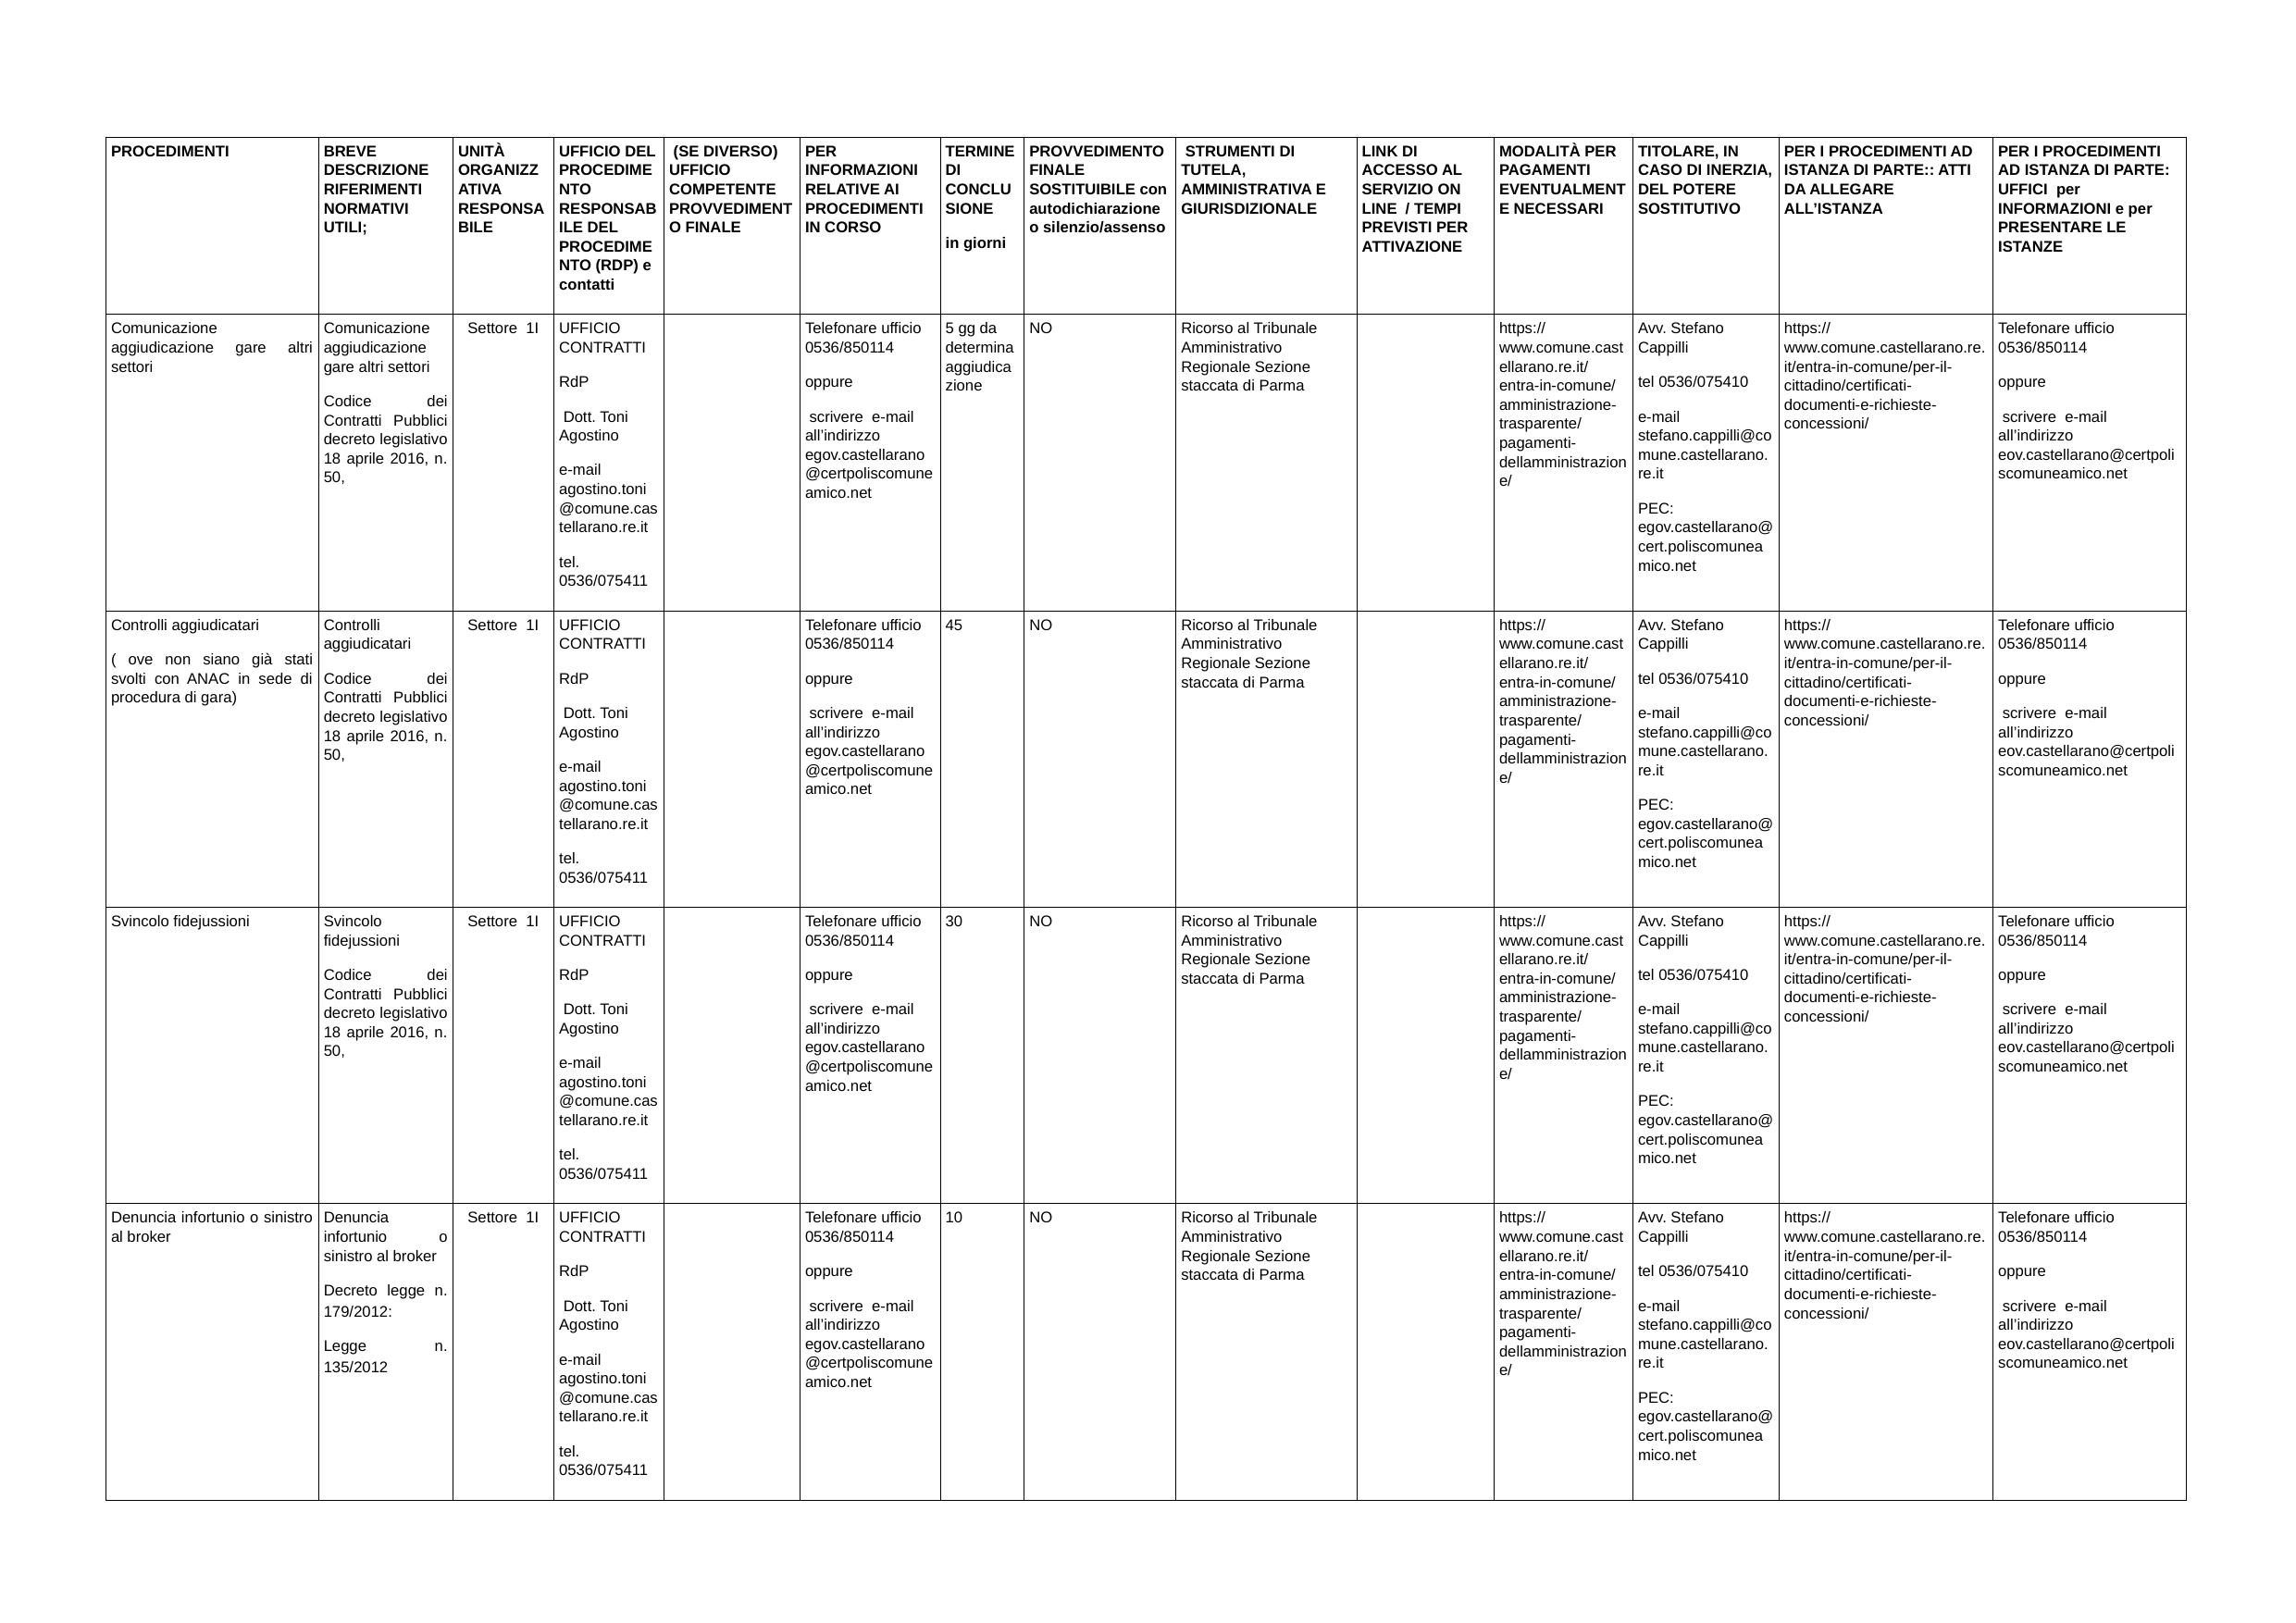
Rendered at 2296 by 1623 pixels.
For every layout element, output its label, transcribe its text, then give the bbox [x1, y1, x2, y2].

table_header PER I PROCEDIMENTI AD ISTANZA DI PARTE: UFFICI per INFORMAZIONI e per PRESENTARE LE ISTANZE [1993, 138, 2186, 314]
table_cell Denuncia infortunio o sinistro al broker Decreto legge n. 179/2012: Legge n. 135/2012 [319, 1204, 453, 1500]
table_header TERMINE DI CONCLUSIONE in giorni [941, 138, 1024, 314]
table_cell [1358, 1204, 1494, 1500]
table_cell [1358, 908, 1494, 1203]
table_cell UFFICIO CONTRATTI RdP Dott. Toni Agostino e-mail agostino.toni@comune.castellarano.re.it tel. 0536/075411 [554, 1204, 664, 1500]
table_header UFFICIO DEL PROCEDIMENTO RESPONSABILE DEL PROCEDIMENTO (RDP) e contatti [554, 138, 664, 314]
table_cell Avv. Stefano Cappilli tel 0536/075410 e-mail stefano.cappilli@comune.castellarano.re.it PEC: egov.castellarano@cert.poliscomuneamico.net [1633, 612, 1779, 907]
table_cell https://www.comune.castellarano.re.it/entra-in-comune/amministrazione-trasparente/pagamenti-dellamministrazione/ [1495, 1204, 1632, 1500]
table_cell 45 [941, 612, 1024, 907]
table_cell NO [1024, 908, 1175, 1203]
table_header TITOLARE, IN CASO DI INERZIA, DEL POTERE SOSTITUTIVO [1633, 138, 1779, 314]
table_cell 5 gg da determina aggiudicazione [941, 315, 1024, 611]
table_header BREVE DESCRIZIONE RIFERIMENTI NORMATIVI UTILI; [319, 138, 453, 314]
table_cell Avv. Stefano Cappilli tel 0536/075410 e-mail stefano.cappilli@comune.castellarano.re.it PEC: egov.castellarano@cert.poliscomuneamico.net [1633, 1204, 1779, 1500]
table_cell [664, 612, 800, 907]
table_header LINK DI ACCESSO AL SERVIZIO ON LINE / TEMPI PREVISTI PER ATTIVAZIONE [1358, 138, 1494, 314]
table_header STRUMENTI DI TUTELA, AMMINISTRATIVA E GIURISDIZIONALE [1176, 138, 1357, 314]
table_cell Svincolo fidejussioni [106, 908, 318, 1203]
table_cell Controlli aggiudicatari Codice dei Contratti Pubblici decreto legislativo 18 aprile 2016, n. 50, [319, 612, 453, 907]
table_cell https://www.comune.castellarano.re.it/entra-in-comune/per-il-cittadino/certificati-documenti-e-richieste-concessioni/ [1780, 1204, 1992, 1500]
table_cell Settore 1I [453, 1204, 553, 1500]
table_cell Ricorso al Tribunale Amministrativo Regionale Sezione staccata di Parma [1176, 612, 1357, 907]
table_cell https://www.comune.castellarano.re.it/entra-in-comune/per-il-cittadino/certificati-documenti-e-richieste-concessioni/ [1780, 612, 1992, 907]
table_cell Settore 1I [453, 315, 553, 611]
table_cell [664, 315, 800, 611]
table_cell Telefonare ufficio 0536/850114 oppure scrivere e-mail all’indirizzo eov.castellarano@certpoliscomuneamico.net [1993, 612, 2186, 907]
table_cell Telefonare ufficio 0536/850114 oppure scrivere e-mail all’indirizzo egov.castellarano@certpoliscomuneamico.net [800, 612, 940, 907]
table_header PROCEDIMENTI [106, 138, 318, 314]
table_cell Telefonare ufficio 0536/850114 oppure scrivere e-mail all’indirizzo egov.castellarano@certpoliscomuneamico.net [800, 315, 940, 611]
table_cell [664, 1204, 800, 1500]
table_cell UFFICIO CONTRATTI RdP Dott. Toni Agostino e-mail agostino.toni@comune.castellarano.re.it tel. 0536/075411 [554, 315, 664, 611]
table_cell https://www.comune.castellarano.re.it/entra-in-comune/per-il-cittadino/certificati-documenti-e-richieste-concessioni/ [1780, 315, 1992, 611]
table_header MODALITÀ PER PAGAMENTI EVENTUALMENTE NECESSARI [1495, 138, 1632, 314]
table_cell Telefonare ufficio 0536/850114 oppure scrivere e-mail all’indirizzo egov.castellarano@certpoliscomuneamico.net [800, 908, 940, 1203]
table_header PER I PROCEDIMENTI AD ISTANZA DI PARTE:: ATTI DA ALLEGARE ALL’ISTANZA [1780, 138, 1992, 314]
table_cell Telefonare ufficio 0536/850114 oppure scrivere e-mail all’indirizzo eov.castellarano@certpoliscomuneamico.net [1993, 1204, 2186, 1500]
table_cell Ricorso al Tribunale Amministrativo Regionale Sezione staccata di Parma [1176, 908, 1357, 1203]
table_cell https://www.comune.castellarano.re.it/entra-in-comune/amministrazione-trasparente/pagamenti-dellamministrazione/ [1495, 612, 1632, 907]
table_cell NO [1024, 1204, 1175, 1500]
table_cell Telefonare ufficio 0536/850114 oppure scrivere e-mail all’indirizzo eov.castellarano@certpoliscomuneamico.net [1993, 908, 2186, 1203]
table_cell UFFICIO CONTRATTI RdP Dott. Toni Agostino e-mail agostino.toni@comune.castellarano.re.it tel. 0536/075411 [554, 908, 664, 1203]
table_cell https://www.comune.castellarano.re.it/entra-in-comune/per-il-cittadino/certificati-documenti-e-richieste-concessioni/ [1780, 908, 1992, 1203]
table_cell Avv. Stefano Cappilli tel 0536/075410 e-mail stefano.cappilli@comune.castellarano.re.it PEC: egov.castellarano@cert.poliscomuneamico.net [1633, 315, 1779, 611]
table_cell https://www.comune.castellarano.re.it/entra-in-comune/amministrazione-trasparente/pagamenti-dellamministrazione/ [1495, 315, 1632, 611]
table_cell Controlli aggiudicatari ( ove non siano già stati svolti con ANAC in sede di procedura di gara) [106, 612, 318, 907]
table_cell UFFICIO CONTRATTI RdP Dott. Toni Agostino e-mail agostino.toni@comune.castellarano.re.it tel. 0536/075411 [554, 612, 664, 907]
table_cell [1358, 315, 1494, 611]
table_cell Settore 1I [453, 612, 553, 907]
table_cell Denuncia infortunio o sinistro al broker [106, 1204, 318, 1500]
table_header PER INFORMAZIONI RELATIVE AI PROCEDIMENTI IN CORSO [800, 138, 940, 314]
table_header (SE DIVERSO) UFFICIO COMPETENTE PROVVEDIMENTO FINALE [664, 138, 800, 314]
table_cell Ricorso al Tribunale Amministrativo Regionale Sezione staccata di Parma [1176, 315, 1357, 611]
table_cell Svincolo fidejussioni Codice dei Contratti Pubblici decreto legislativo 18 aprile 2016, n. 50, [319, 908, 453, 1203]
table_cell Telefonare ufficio 0536/850114 oppure scrivere e-mail all’indirizzo eov.castellarano@certpoliscomuneamico.net [1993, 315, 2186, 611]
table_cell NO [1024, 315, 1175, 611]
table_cell Avv. Stefano Cappilli tel 0536/075410 e-mail stefano.cappilli@comune.castellarano.re.it PEC: egov.castellarano@cert.poliscomuneamico.net [1633, 908, 1779, 1203]
table_cell 30 [941, 908, 1024, 1203]
table_cell NO [1024, 612, 1175, 907]
table_header PROVVEDIMENTO FINALE SOSTITUIBILE con autodichiarazione o silenzio/assenso [1024, 138, 1175, 314]
table_cell Settore 1I [453, 908, 553, 1203]
table_cell Comunicazione aggiudicazione gare altri settori [106, 315, 318, 611]
table_cell https://www.comune.castellarano.re.it/entra-in-comune/amministrazione-trasparente/pagamenti-dellamministrazione/ [1495, 908, 1632, 1203]
table_cell 10 [941, 1204, 1024, 1500]
table_cell [1358, 612, 1494, 907]
table_header UNITÀ ORGANIZZATIVA RESPONSABILE [453, 138, 553, 314]
table_cell Ricorso al Tribunale Amministrativo Regionale Sezione staccata di Parma [1176, 1204, 1357, 1500]
table_cell Telefonare ufficio 0536/850114 oppure scrivere e-mail all’indirizzo egov.castellarano@certpoliscomuneamico.net [800, 1204, 940, 1500]
table_cell [664, 908, 800, 1203]
table_cell Comunicazione aggiudicazione gare altri settori Codice dei Contratti Pubblici decreto legislativo 18 aprile 2016, n. 50, [319, 315, 453, 611]
